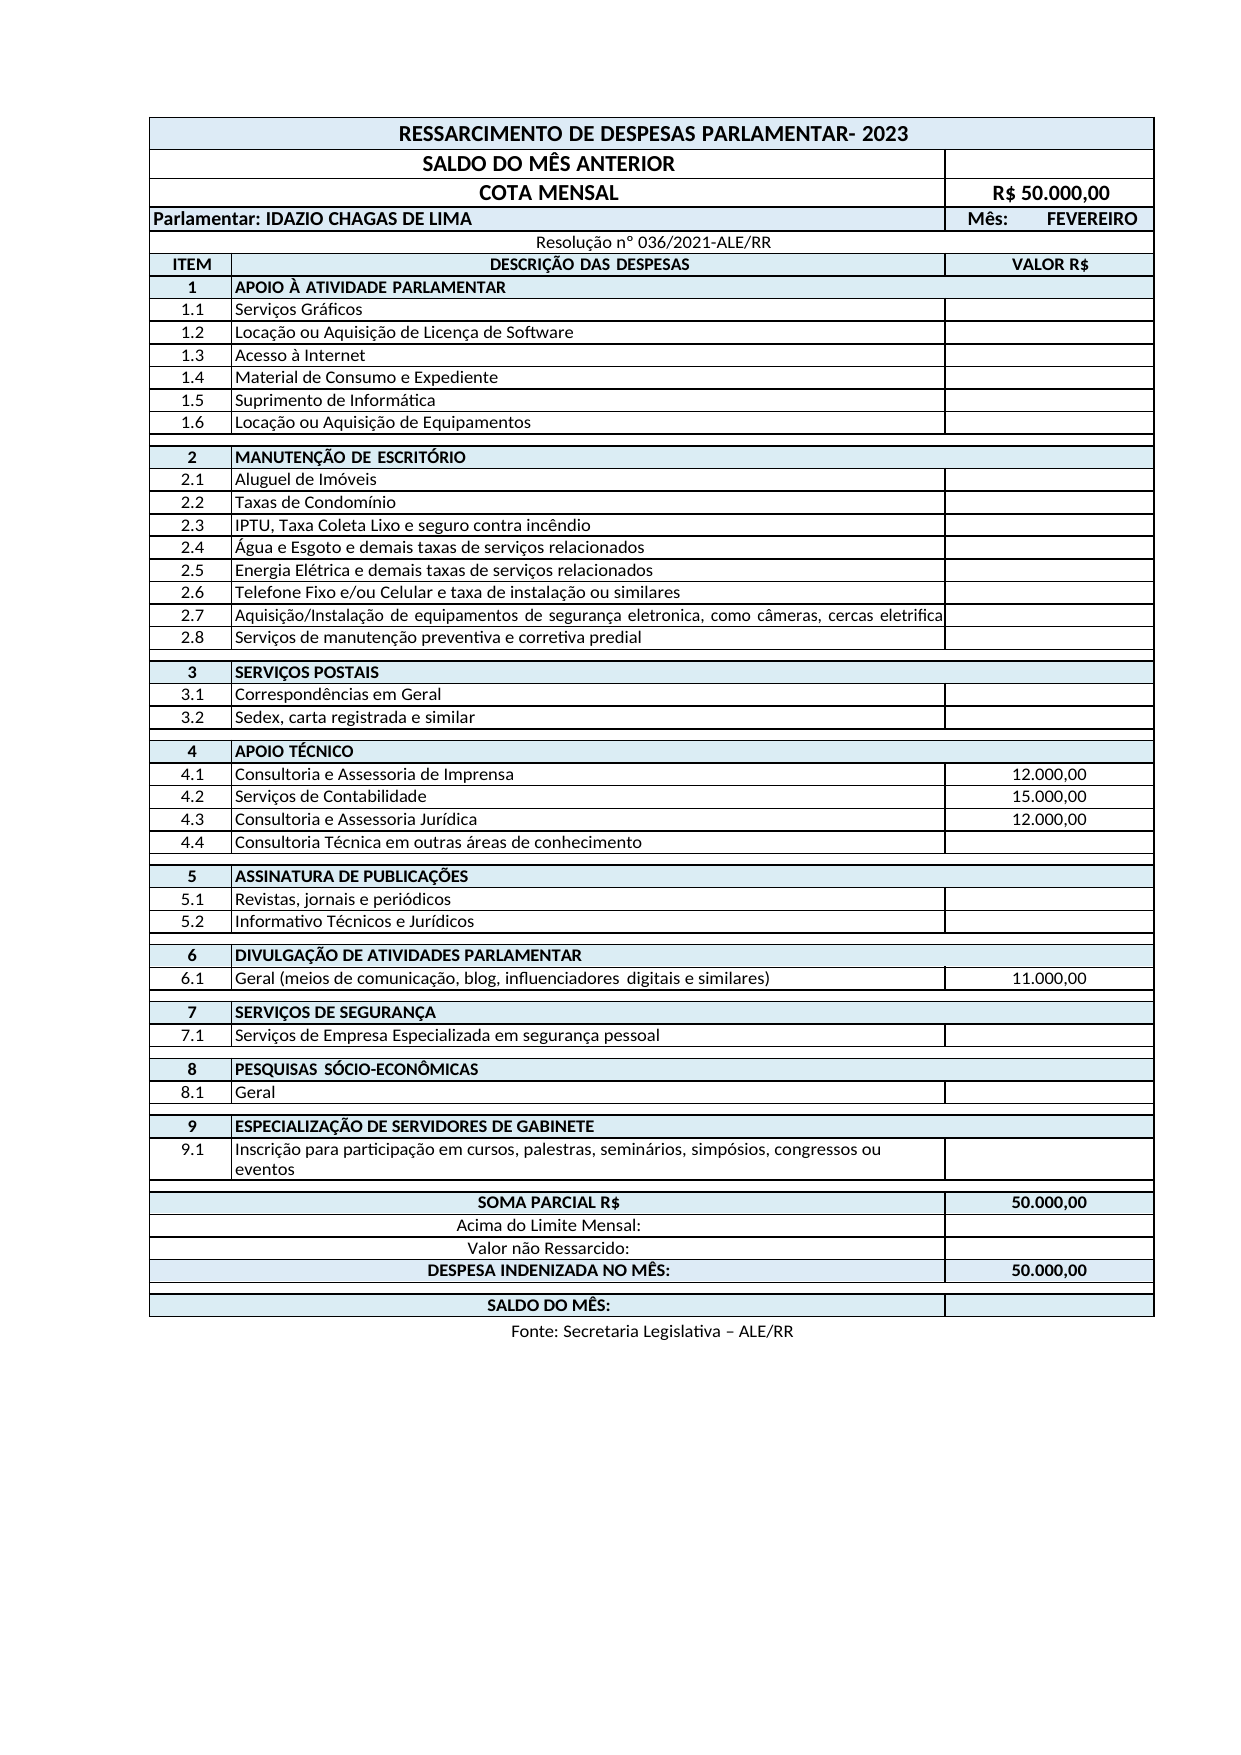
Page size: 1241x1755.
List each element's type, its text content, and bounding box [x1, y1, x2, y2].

table_cell 1.4 [150, 367, 231, 388]
table_cell 2.6 [150, 582, 231, 603]
table_cell VALOR R$ [946, 254, 1153, 275]
table_cell SALDO DO MÊS ANTERIOR [150, 150, 944, 177]
table_cell APOIO À ATIVIDADE PARLAMENTAR [232, 277, 1153, 298]
table_cell PESQUISAS SÓCIO-ECONÔMICAS [232, 1059, 1153, 1080]
table_cell 4 [150, 741, 231, 762]
table_cell 4.2 [150, 786, 231, 807]
table_cell ITEM [150, 254, 231, 275]
table_cell Material de Consumo e Expediente [232, 367, 944, 388]
table_cell 5.2 [150, 911, 231, 932]
table_cell Acima do Limite Mensal: [150, 1215, 944, 1236]
table_cell [946, 1215, 1153, 1236]
table_cell SALDO DO MÊS: [150, 1295, 944, 1316]
table_cell 2.7 [150, 605, 231, 626]
table_cell SERVIÇOS DE SEGURANÇA [232, 1002, 1153, 1023]
table_cell 3.2 [150, 707, 231, 728]
table_cell Serviços de manutenção preventiva e corretiva predial [232, 627, 944, 648]
table_cell MANUTENÇÃO DE ESCRITÓRIO [232, 447, 1153, 468]
table_cell IPTU, Taxa Coleta Lixo e seguro contra incêndio [232, 515, 944, 535]
table_cell 1.3 [150, 345, 231, 366]
table_cell [946, 412, 1153, 433]
table_cell [946, 1295, 1153, 1316]
table_cell [946, 560, 1153, 581]
table_cell Geral [232, 1082, 944, 1103]
table_cell 3.1 [150, 684, 231, 705]
table_cell [946, 299, 1153, 320]
table_cell 4.3 [150, 809, 231, 830]
table_cell R$ 50.000,00 [946, 179, 1153, 206]
table_cell Valor não Ressarcido: [150, 1238, 944, 1259]
table_cell Resolução nº 036/2021-ALE/RR [150, 232, 1153, 252]
table_cell [946, 832, 1153, 853]
table_cell 6.1 [150, 968, 231, 989]
table_cell Geral (meios de comunicação, blog, influenciadores digitais e similares) [232, 968, 944, 989]
table_cell Telefone Fixo e/ou Celular e taxa de instalação ou similares [232, 582, 944, 603]
table_cell 5.1 [150, 888, 231, 909]
table_cell 1.2 [150, 322, 231, 343]
table_cell Inscrição para participação em cursos, palestras, seminários, simpósios, congressos ou eventos [232, 1139, 944, 1179]
table_cell [150, 1047, 1153, 1057]
table_cell 50.000,00 [946, 1260, 1153, 1281]
table_cell [946, 684, 1153, 705]
table_cell 2.1 [150, 469, 231, 490]
table_cell [946, 537, 1153, 558]
table_cell 2 [150, 447, 231, 468]
table_cell COTA MENSAL [150, 179, 944, 206]
table_cell 9.1 [150, 1139, 231, 1179]
table_cell SOMA PARCIAL R$ [150, 1193, 944, 1213]
table_cell Energia Elétrica e demais taxas de serviços relacionados [232, 560, 944, 581]
table_cell [150, 1283, 1153, 1293]
table_cell Consultoria e Assessoria Jurídica [232, 809, 944, 830]
table_cell Sedex, carta registrada e similar [232, 707, 944, 728]
table_cell 2.5 [150, 560, 231, 581]
table_cell [946, 390, 1153, 411]
table_cell 8.1 [150, 1082, 231, 1103]
table_cell [946, 911, 1153, 932]
table_cell 6 [150, 945, 231, 966]
table_cell 8 [150, 1059, 231, 1080]
table_cell 2.8 [150, 627, 231, 648]
table_cell 15.000,00 [946, 786, 1153, 807]
table_cell [946, 582, 1153, 603]
table_cell Revistas, jornais e periódicos [232, 888, 944, 909]
table_cell Água e Esgoto e demais taxas de serviços relacionados [232, 537, 944, 558]
table_cell [150, 650, 1153, 660]
table_cell Locação ou Aquisição de Licença de Software [232, 322, 944, 343]
table_cell 1 [150, 277, 231, 298]
table_cell 5 [150, 866, 231, 887]
table_cell DIVULGAÇÃO DE ATIVIDADES PARLAMENTAR [232, 945, 1153, 966]
table_cell [946, 322, 1153, 343]
table_cell ASSINATURA DE PUBLICAÇÕES [232, 866, 1153, 887]
table_cell [946, 150, 1153, 177]
table_cell Acesso à Internet [232, 345, 944, 366]
table_cell 7.1 [150, 1025, 231, 1046]
table_header RESSARCIMENTO DE DESPESAS PARLAMENTAR- 2023 [150, 118, 1153, 149]
table_cell Correspondências em Geral [232, 684, 944, 705]
table_cell DESPESA INDENIZADA NO MÊS: [150, 1260, 944, 1281]
table_cell Aquisição/Instalação de equipamentos de segurança eletronica, como câmeras, cercas eletrifica [232, 605, 944, 626]
table_cell Aluguel de Imóveis [232, 469, 944, 490]
table_cell 11.000,00 [946, 968, 1153, 989]
table_cell SERVIÇOS POSTAIS [232, 662, 1153, 683]
table_cell [946, 1025, 1153, 1046]
table_cell DESCRIÇÃO DAS DESPESAS [232, 254, 944, 275]
table_cell 1.6 [150, 412, 231, 433]
table_cell Consultoria Técnica em outras áreas de conhecimento [232, 832, 944, 853]
table_cell 7 [150, 1002, 231, 1023]
table_cell [150, 991, 1153, 1001]
table_cell Informativo Técnicos e Jurídicos [232, 911, 944, 932]
table_cell [946, 888, 1153, 909]
table_cell [150, 1104, 1153, 1114]
table_cell [946, 605, 1153, 626]
table_cell 4.1 [150, 764, 231, 785]
table_cell [946, 1082, 1153, 1103]
text Fonte: Secretaria Legislativa – ALE/RR [510, 1320, 794, 1342]
table_cell [946, 1139, 1153, 1179]
table_cell 12.000,00 [946, 809, 1153, 830]
table_cell 1.1 [150, 299, 231, 320]
table_cell Suprimento de Informática [232, 390, 944, 411]
table_cell [946, 492, 1153, 513]
table_cell ESPECIALIZAÇÃO DE SERVIDORES DE GABINETE [232, 1116, 1153, 1137]
table_cell Consultoria e Assessoria de Imprensa [232, 764, 944, 785]
table_cell Serviços de Contabilidade [232, 786, 944, 807]
table_cell 9 [150, 1116, 231, 1137]
table_cell 1.5 [150, 390, 231, 411]
table_cell [946, 627, 1153, 648]
table_cell 50.000,00 [946, 1193, 1153, 1213]
table_cell 4.4 [150, 832, 231, 853]
table_cell Parlamentar: IDAZIO CHAGAS DE LIMA [150, 208, 944, 230]
table_cell 2.2 [150, 492, 231, 513]
table_cell 12.000,00 [946, 764, 1153, 785]
table_cell [150, 730, 1153, 739]
table_cell [946, 1238, 1153, 1259]
table_cell [150, 435, 1153, 445]
table_cell Serviços de Empresa Especializada em segurança pessoal [232, 1025, 944, 1046]
table_cell [150, 1181, 1153, 1191]
table_cell [150, 854, 1153, 864]
table_cell 2.3 [150, 515, 231, 535]
table_cell [946, 469, 1153, 490]
table_cell Serviços Gráficos [232, 299, 944, 320]
table_cell Taxas de Condomínio [232, 492, 944, 513]
table_cell [946, 515, 1153, 535]
table_cell Locação ou Aquisição de Equipamentos [232, 412, 944, 433]
table_cell Mês: FEVEREIRO [946, 208, 1153, 230]
table_cell 2.4 [150, 537, 231, 558]
table_cell APOIO TÉCNICO [232, 741, 1153, 762]
table_cell [946, 345, 1153, 366]
table_cell [150, 934, 1153, 944]
table_cell 3 [150, 662, 231, 683]
table_cell [946, 367, 1153, 388]
table_cell [946, 707, 1153, 728]
